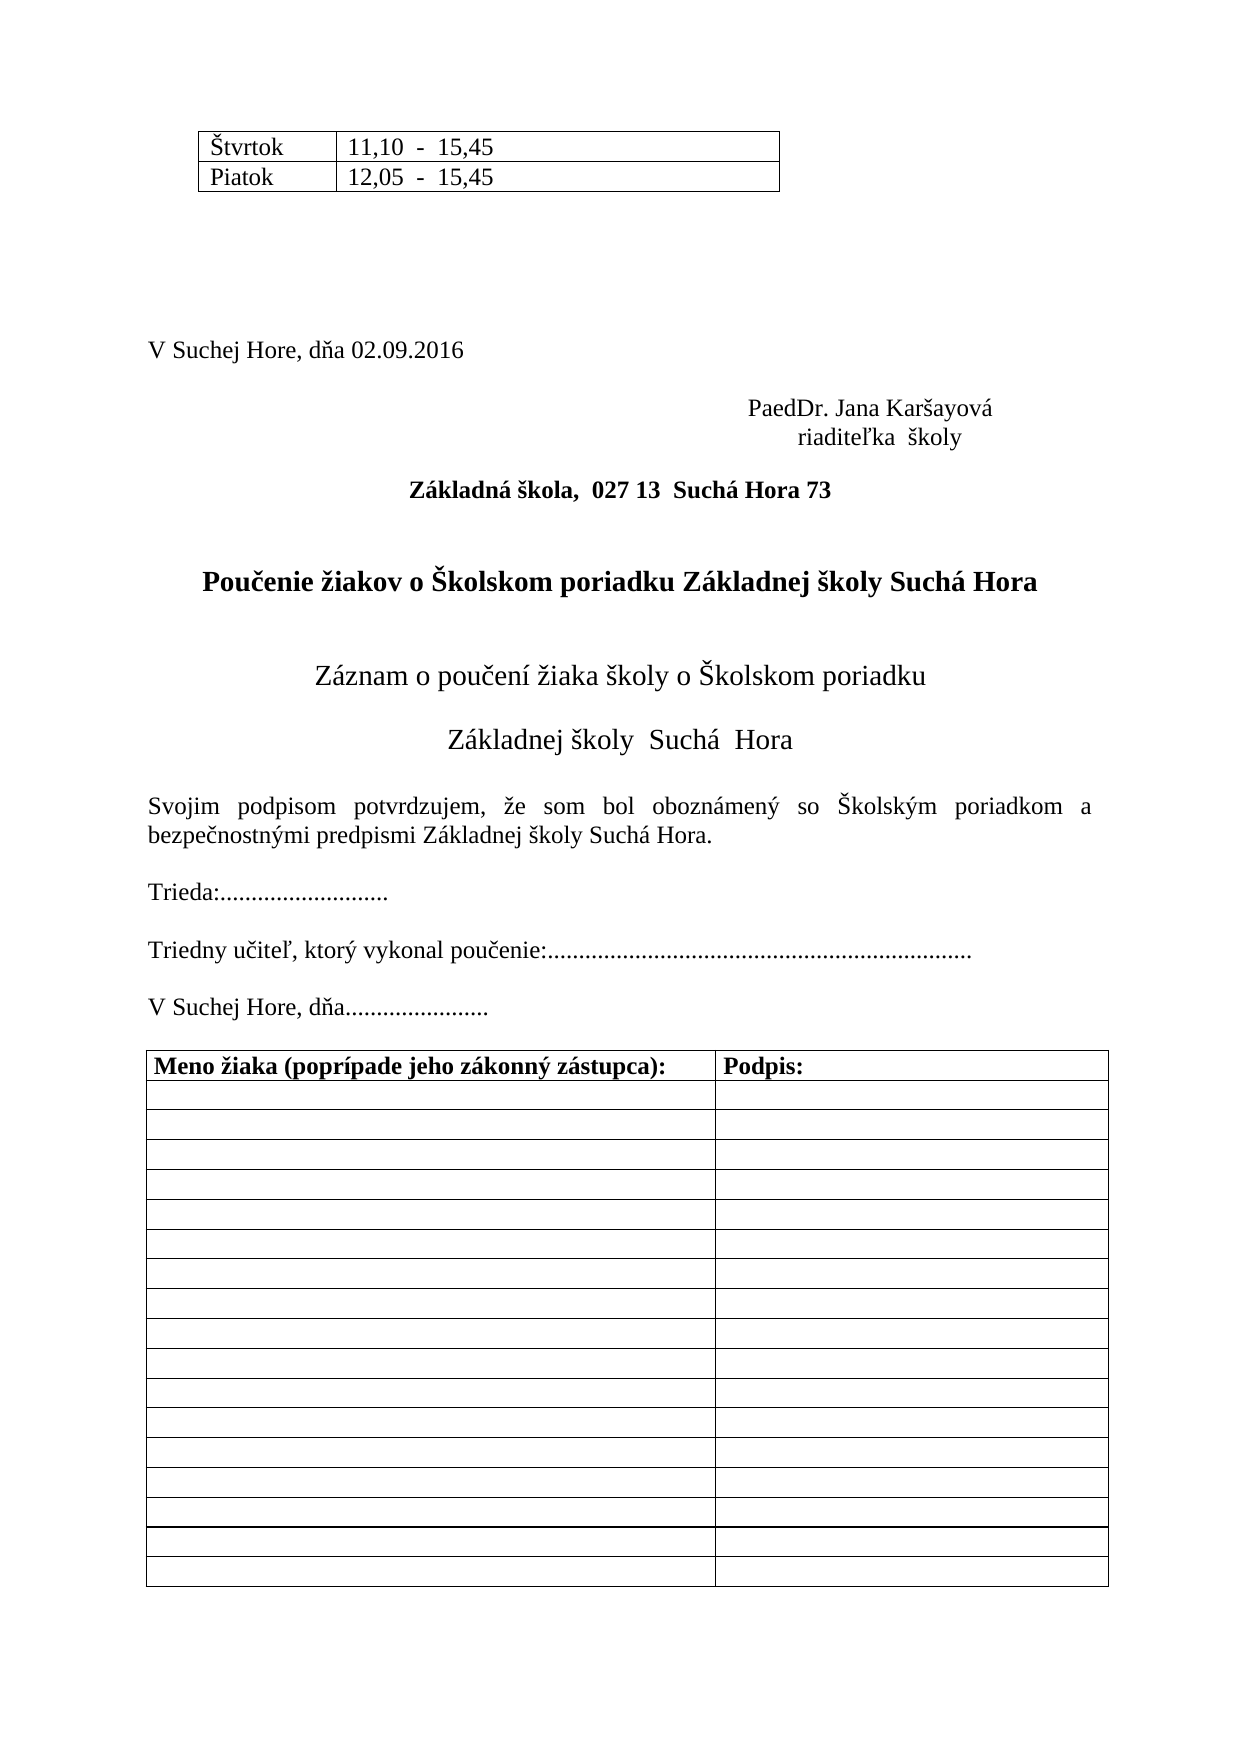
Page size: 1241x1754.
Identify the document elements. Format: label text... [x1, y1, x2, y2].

text V Suchej Hore, dňa 02.09.2016 [148, 335, 1092, 364]
table_cell [716, 1498, 1108, 1526]
table_cell [147, 1200, 715, 1228]
table_cell [147, 1110, 715, 1139]
table_cell [716, 1379, 1108, 1407]
table_cell [147, 1468, 715, 1497]
table_cell [716, 1170, 1108, 1199]
table_cell 12,05 - 15,45 [337, 162, 779, 191]
table_cell [716, 1200, 1108, 1228]
table_cell [716, 1468, 1108, 1497]
subtitle Záznam o poučení žiaka školy o Školskom poriadku [148, 658, 1092, 691]
table_cell [716, 1230, 1108, 1258]
table_cell [147, 1259, 715, 1288]
subtitle Základnej školy Suchá Hora [148, 722, 1092, 756]
text Trieda:........................... [148, 877, 1092, 906]
table_cell [147, 1081, 715, 1109]
subtitle Základná škola, 027 13 Suchá Hora 73 [148, 475, 1092, 504]
text V Suchej Hore, dňa....................... [148, 992, 1092, 1021]
table_cell 11,10 - 15,45 [337, 132, 779, 161]
text Triedny učiteľ, ktorý vykonal poučenie:.................................................................... [148, 935, 1092, 963]
table_cell Piatok [199, 162, 336, 191]
table_cell [716, 1319, 1108, 1348]
text riaditeľka školy [148, 422, 1092, 450]
text PaedDr. Jana Karšayová [148, 393, 1092, 422]
table_cell [716, 1110, 1108, 1139]
table_cell Štvrtok [199, 132, 336, 161]
table_cell [147, 1408, 715, 1437]
table_cell [147, 1170, 715, 1199]
table_cell [716, 1408, 1108, 1437]
table_cell [716, 1528, 1108, 1556]
table_cell [716, 1081, 1108, 1109]
text Svojim podpisom potvrdzujem, že som bol oboznámený so Školským poriadkom a bezpečnostnými predpismi Základnej školy Suchá Hora. [148, 791, 1092, 848]
table_cell [147, 1438, 715, 1467]
table_cell [147, 1289, 715, 1318]
table_cell [147, 1557, 715, 1586]
table_header Podpis: [716, 1051, 1108, 1079]
table_cell [147, 1319, 715, 1348]
table_cell [716, 1289, 1108, 1318]
table_cell [147, 1528, 715, 1556]
table_cell [147, 1379, 715, 1407]
table_cell [716, 1557, 1108, 1586]
table_cell [147, 1349, 715, 1377]
table_cell [716, 1259, 1108, 1288]
table_cell [716, 1140, 1108, 1169]
table_cell [147, 1140, 715, 1169]
table_cell [147, 1498, 715, 1526]
table_cell [716, 1438, 1108, 1467]
table_header Meno žiaka (poprípade jeho zákonný zástupca): [147, 1051, 715, 1079]
table_cell [716, 1349, 1108, 1377]
table_cell [147, 1230, 715, 1258]
subtitle Poučenie žiakov o Školskom poriadku Základnej školy Suchá Hora [148, 564, 1092, 598]
